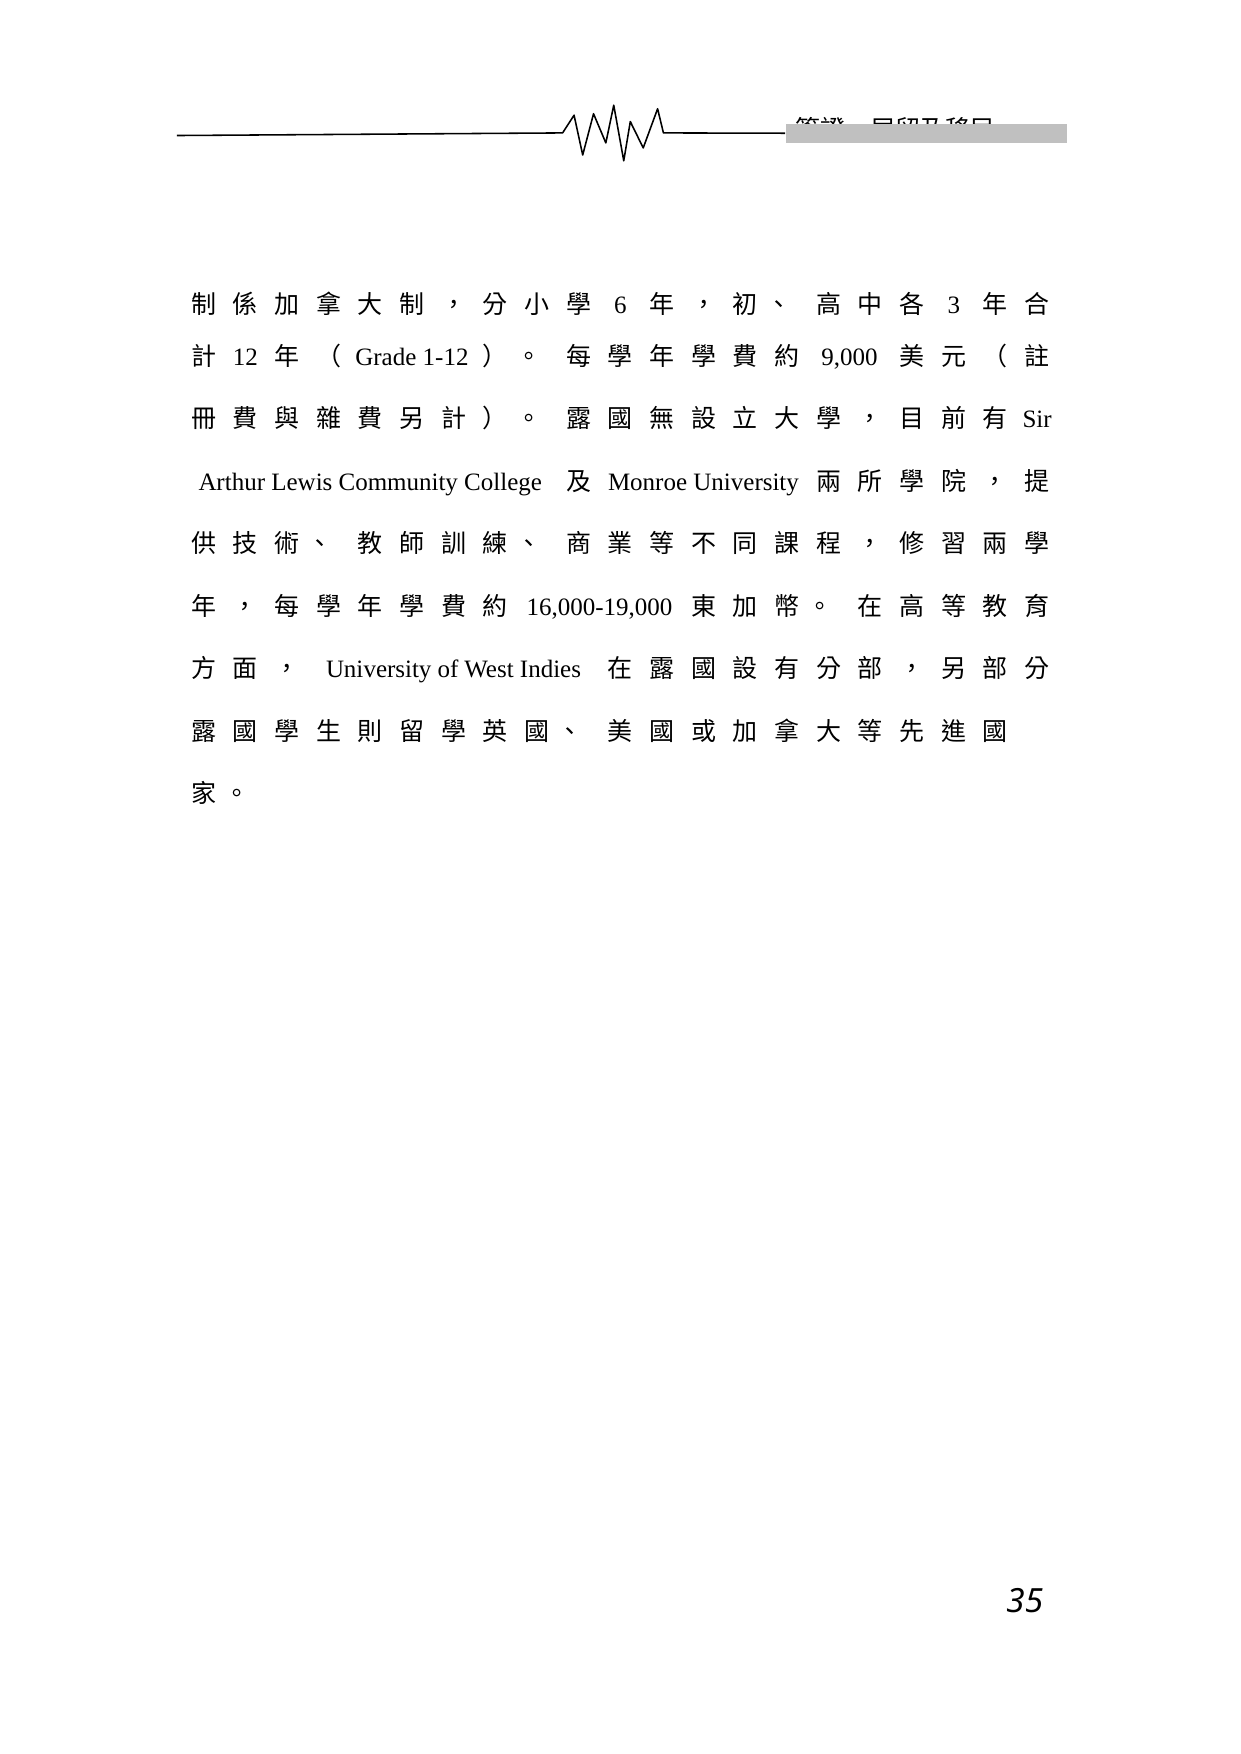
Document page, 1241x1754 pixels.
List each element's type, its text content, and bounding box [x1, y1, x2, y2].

text 制係加拿大制，分小學6年，初、高中各3年合計12年（Grade 1-12）。每學年學費約9,000美元（註冊費與雜費另計）。露國無設立大學，目前有Sir Arthur Lewis Community College及Monroe University兩所學院，提供技術、教師訓練、商業等不同課程，修習兩學年，每學年學費約16,000-19,000東加幣。在高等教育方面，University of West Indies在露國設有分部，另部分露國學生則留學英國、美國或加拿大等先進國家。 [183, 250, 1058, 813]
